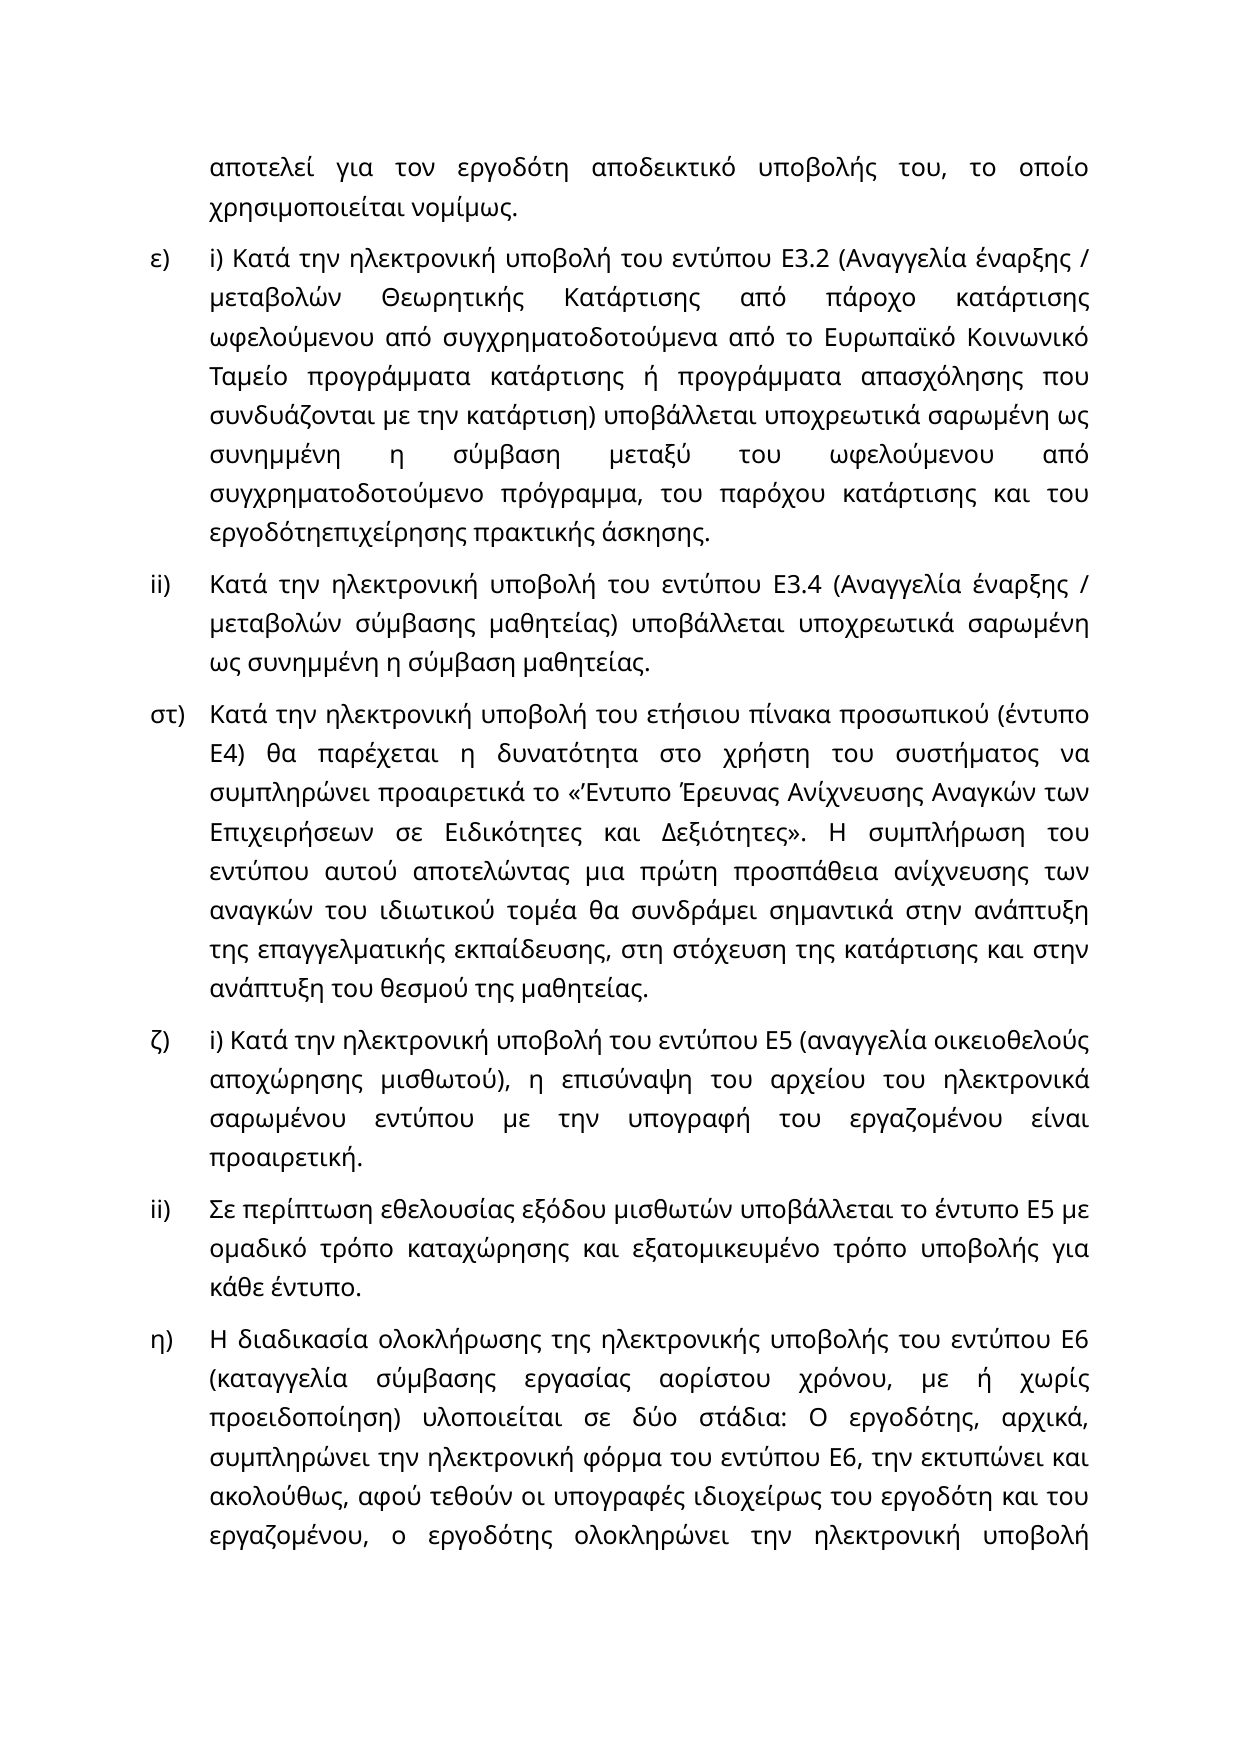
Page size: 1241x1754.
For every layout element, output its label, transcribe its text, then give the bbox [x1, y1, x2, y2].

list η) Η διαδικασία ολοκλήρωσης της ηλεκτρονικής υποβολής του εντύπου Ε6 (καταγγελία σύμβασης εργασίας αορίστου χρόνου, με ή χωρίς προειδοποίηση) υλοποιείται σε δύο στάδια: Ο εργοδότης, αρχικά, συμπληρώνει την ηλεκτρονική φόρμα του εντύπου Ε6, την εκτυπώνει και ακολούθως, αφού τεθούν οι υπογραφές ιδιοχείρως του εργοδότη και του εργαζομένου, ο εργοδότης ολοκληρώνει την ηλεκτρονική υποβολή [150, 1322, 1090, 1552]
list ii) Κατά την ηλεκτρονική υποβολή τoυ εντύπου E3.4 (Αναγγελία έναρξης / μεταβολών σύμβασης μαθητείας) υποβάλλεται υποχρεωτικά σαρωμένη ως συνημμένη η σύμβαση μαθητείας. [150, 567, 1090, 679]
list αποτελεί για τον εργοδότη αποδεικτικό υποβολής του, το οποίο χρησιμοποιείται νομίμως. [150, 150, 1090, 223]
list ε) i) Κατά την ηλεκτρονική υποβολή τoυ εντύπου Ε3.2 (Αναγγελία έναρξης / μεταβολών Θεωρητικής Κατάρτισης από πάροχο κατάρτισης ωφελούμενου από συγχρηματοδοτούμενα από το Ευρωπαϊκό Κοινωνικό Ταμείο προγράμματα κατάρτισης ή προγράμματα απασχόλησης που συνδυάζονται με την κατάρτιση) υποβάλλεται υποχρεωτικά σαρωμένη ως συνημμένη η σύμβαση μεταξύ του ωφελούμενου από συγχρηματοδοτούμενο πρόγραμμα, του παρόχου κατάρτισης και του εργοδότηεπιχείρησης πρακτικής άσκησης. [150, 241, 1090, 549]
list στ) Κατά την ηλεκτρονική υποβολή του ετήσιου πίνακα προσωπικού (έντυπο Ε4) θα παρέχεται η δυνατότητα στο χρήστη του συστήματος να συμπληρώνει προαιρετικά το «’Εντυπο Έρευνας Ανίχνευσης Αναγκών των Επιχειρήσεων σε Ειδικότητες και Δεξιότητες». Η συμπλήρωση του εντύπου αυτού αποτελώντας μια πρώτη προσπάθεια ανίχνευσης των αναγκών του ιδιωτικού τομέα θα συνδράμει σημαντικά στην ανάπτυξη της επαγγελματικής εκπαίδευσης, στη στόχευση της κατάρτισης και στην ανάπτυξη του θεσμού της μαθητείας. [150, 697, 1090, 1005]
list ii) Σε περίπτωση εθελουσίας εξόδου μισθωτών υποβάλλεται το έντυπο Ε5 με ομαδικό τρόπο καταχώρησης και εξατομικευμένο τρόπο υποβολής για κάθε έντυπο. [150, 1192, 1090, 1304]
list ζ) i) Κατά την ηλεκτρονική υποβολή του εντύπου Ε5 (αναγγελία οικειοθελούς αποχώρησης μισθωτού), η επισύναψη του αρχείου του ηλεκτρονικά σαρωμένου εντύπου με την υπογραφή του εργαζομένου είναι προαιρετική. [150, 1022, 1090, 1174]
